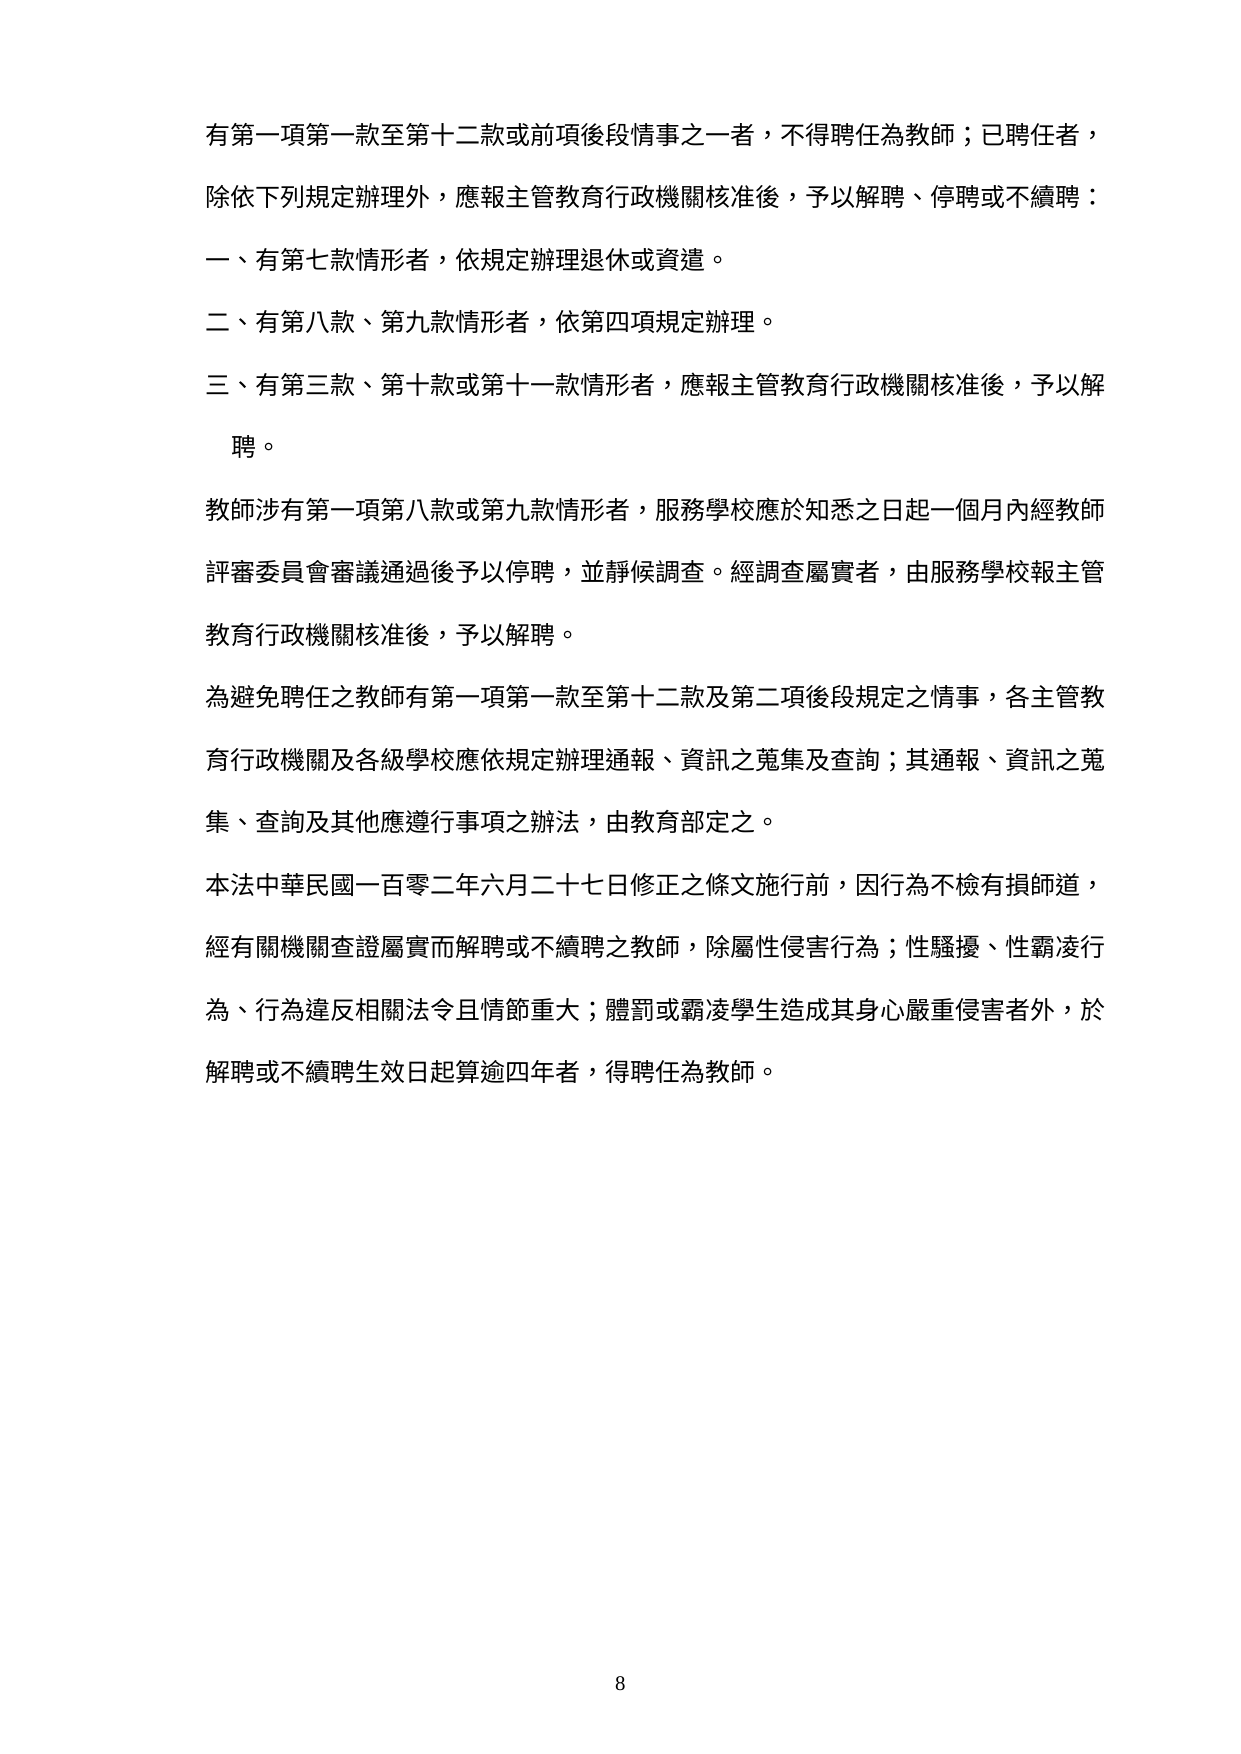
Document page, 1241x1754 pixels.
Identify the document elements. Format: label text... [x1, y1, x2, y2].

text 教育行政機關核准後，予以解聘。 [131, 592, 1122, 654]
text 一、有第七款情形者，依規定辦理退休或資遣。 [118, 217, 1122, 279]
text 二、有第八款、第九款情形者，依第四項規定辦理。 [118, 279, 1122, 342]
text 三、有第三款、第十款或第十一款情形者，應報主管教育行政機關核准後，予以解 [118, 342, 1122, 404]
text 有第一項第一款至第十二款或前項後段情事之一者，不得聘任為教師；已聘任者，除依下列規定辦理外，應報主管教育行政機關核准後，予以解聘、停聘或不續聘： [206, 92, 1122, 217]
text 評審委員會審議通過後予以停聘，並靜候調查。經調查屬實者，由服務學校報主管 [131, 529, 1122, 592]
text 教師涉有第一項第八款或第九款情形者，服務學校應於知悉之日起一個月內經教師 [131, 467, 1122, 529]
text 聘。 [118, 404, 1122, 467]
text 本法中華民國一百零二年六月二十七日修正之條文施行前，因行為不檢有損師道，經有關機關查證屬實而解聘或不續聘之教師，除屬性侵害行為；性騷擾、性霸凌行為、行為違反相關法令且情節重大；體罰或霸凌學生造成其身心嚴重侵害者外，於解聘或不續聘生效日起算逾四年者，得聘任為教師。 [206, 842, 1122, 1092]
text 為避免聘任之教師有第一項第一款至第十二款及第二項後段規定之情事，各主管教育行政機關及各級學校應依規定辦理通報、資訊之蒐集及查詢；其通報、資訊之蒐集、查詢及其他應遵行事項之辦法，由教育部定之。 [206, 654, 1122, 842]
